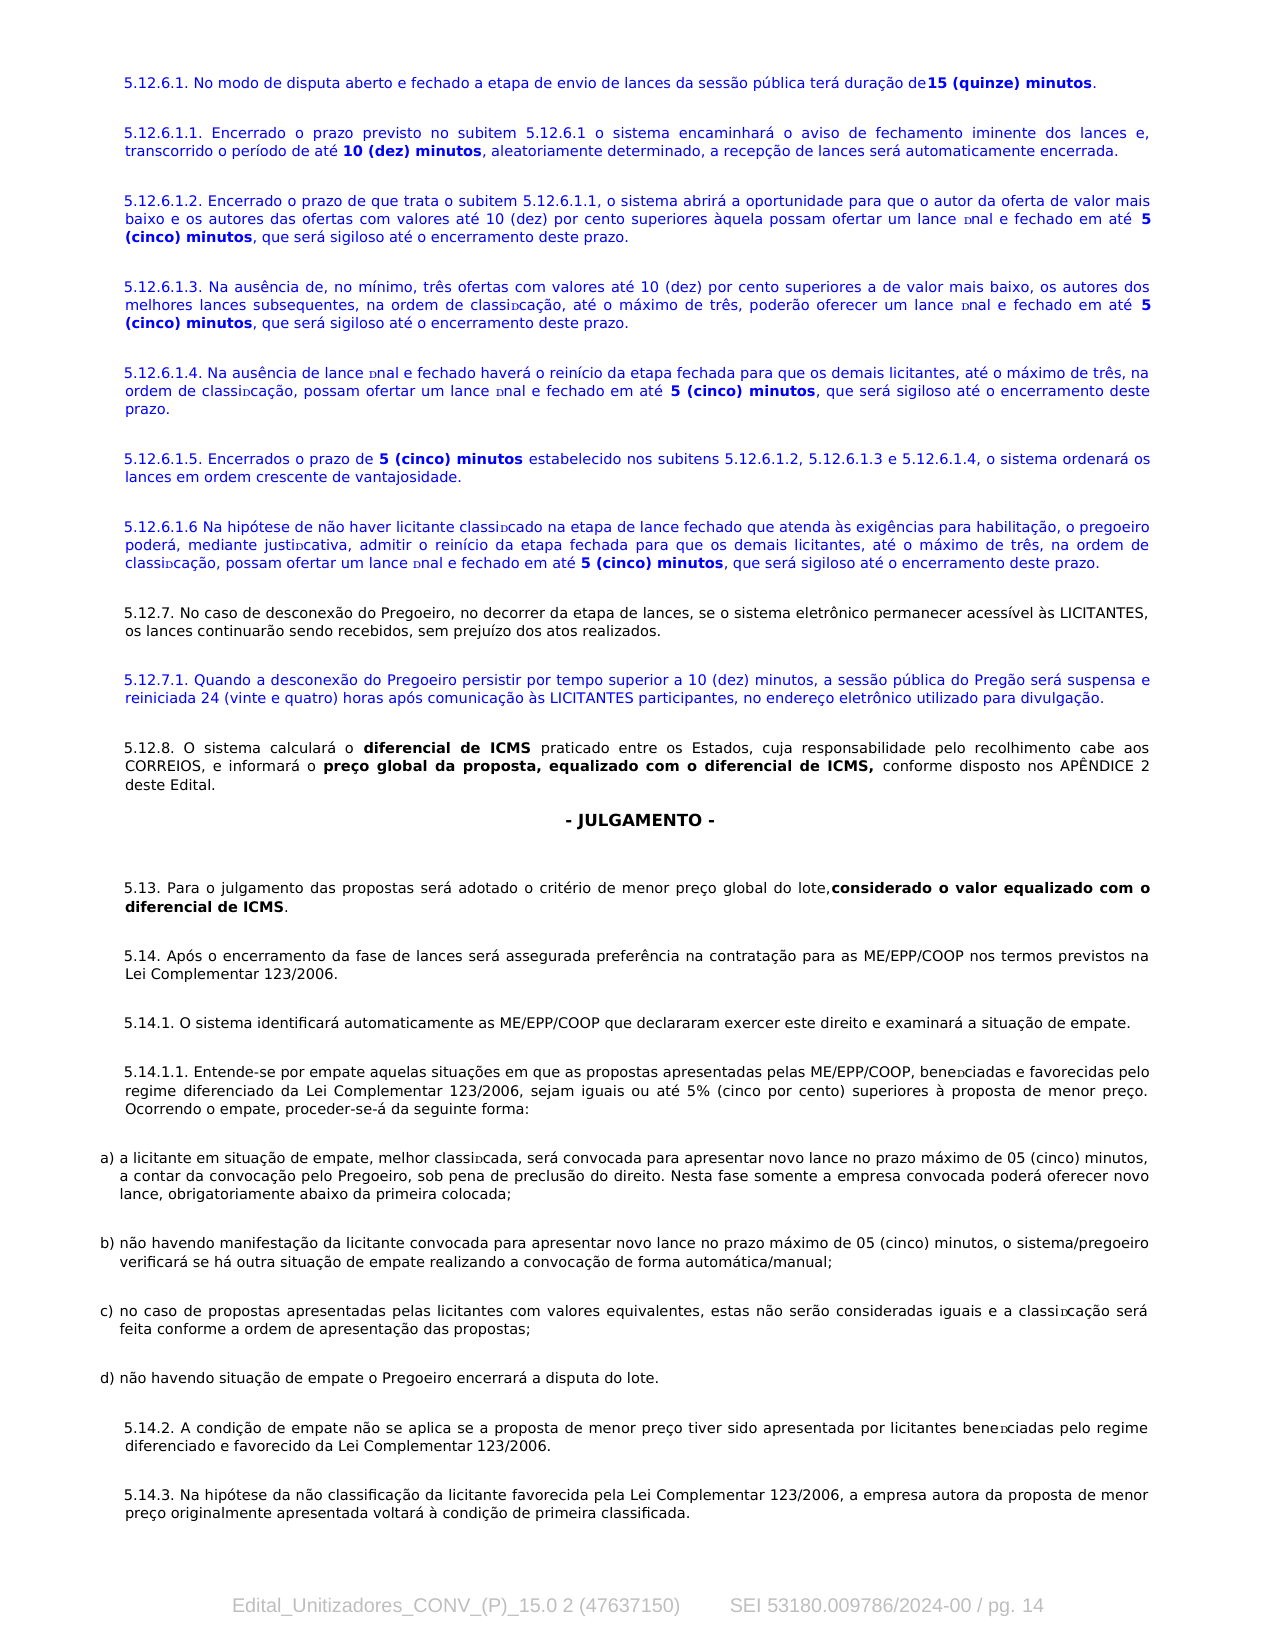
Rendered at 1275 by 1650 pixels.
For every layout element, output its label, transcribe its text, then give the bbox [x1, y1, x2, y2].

subtitle - JULGAMENTO - [119, 811, 1161, 830]
list no caso de propostas apresentadas pelas licitantes com valores equivalentes, estas não serão consideradas iguais e a classicação será feita conforme a ordem de apresentação das propostas; [100, 1303, 1151, 1338]
text 5.12.6.1.6 Na hipótese de não haver licitante classicado na etapa de lance fechado que atenda às exigências para habilitação, o pregoeiro poderá, mediante justicativa, admitir o reinício da etapa fechada para que os demais licitantes, até o máximo de três, na ordem de classicação, possam ofertar um lance nal e fechado em até 5 (cinco) minutos, que será sigiloso até o encerramento deste prazo. [124, 519, 1151, 572]
text 5.12.6.1.3. Na ausência de, no mínimo, três ofertas com valores até 10 (dez) por cento superiores a de valor mais baixo, os autores dos melhores lances subsequentes, na ordem de classicação, até o máximo de três, poderão oferecer um lance nal e fechado em até 5 (cinco) minutos, que será sigiloso até o encerramento deste prazo. [124, 279, 1151, 332]
text 5.12.7. No caso de desconexão do Pregoeiro, no decorrer da etapa de lances, se o sistema eletrônico permanecer acessível às LICITANTES, os lances continuarão sendo recebidos, sem prejuízo dos atos realizados. [124, 605, 1151, 640]
list não havendo situação de empate o Pregoeiro encerrará a disputa do lote. [100, 1370, 1151, 1387]
text 5.12.6.1.4. Na ausência de lance nal e fechado haverá o reinício da etapa fechada para que os demais licitantes, até o máximo de três, na ordem de classicação, possam ofertar um lance nal e fechado em até 5 (cinco) minutos, que será sigiloso até o encerramento deste prazo. [124, 365, 1151, 418]
text 5.12.6.1.1. Encerrado o prazo previsto no subitem 5.12.6.1 o sistema encaminhará o aviso de fechamento iminente dos lances e, transcorrido o período de até 10 (dez) minutos, aleatoriamente determinado, a recepção de lances será automaticamente encerrada. [124, 125, 1151, 160]
text 5.14.2. A condição de empate não se aplica se a proposta de menor preço tiver sido apresentada por licitantes beneciadas pelo regime diferenciado e favorecido da Lei Complementar 123/2006. [124, 1419, 1151, 1454]
text 5.12.6.1.5. Encerrados o prazo de 5 (cinco) minutos estabelecido nos subitens 5.12.6.1.2, 5.12.6.1.3 e 5.12.6.1.4, o sistema ordenará os lances em ordem crescente de vantajosidade. [124, 451, 1151, 486]
text 5.12.6.1. No modo de disputa aberto e fechado a etapa de envio de lances da sessão pública terá duração de15 (quinze) minutos. [124, 75, 1151, 92]
text 5.12.8. O sistema calculará o diferencial de ICMS praticado entre os Estados, cuja responsabilidade pelo recolhimento cabe aos CORREIOS, e informará o preço global da proposta, equalizado com o diferencial de ICMS, conforme disposto nos APÊNDICE 2 deste Edital. [124, 740, 1151, 793]
text 5.12.7.1. Quando a desconexão do Pregoeiro persistir por tempo superior a 10 (dez) minutos, a sessão pública do Pregão será suspensa e reiniciada 24 (vinte e quatro) horas após comunicação às LICITANTES participantes, no endereço eletrônico utilizado para divulgação. [124, 672, 1151, 707]
list a licitante em situação de empate, melhor classicada, será convocada para apresentar novo lance no prazo máximo de 05 (cinco) minutos, a contar da convocação pelo Pregoeiro, sob pena de preclusão do direito. Nesta fase somente a empresa convocada poderá oferecer novo lance, obrigatoriamente abaixo da primeira colocada; [100, 1150, 1151, 1203]
text 5.14.3. Na hipótese da não classificação da licitante favorecida pela Lei Complementar 123/2006, a empresa autora da proposta de menor preço originalmente apresentada voltará à condição de primeira classificada. [124, 1487, 1151, 1522]
text 5.12.6.1.2. Encerrado o prazo de que trata o subitem 5.12.6.1.1, o sistema abrirá a oportunidade para que o autor da oferta de valor mais baixo e os autores das ofertas com valores até 10 (dez) por cento superiores àquela possam ofertar um lance nal e fechado em até 5 (cinco) minutos, que será sigiloso até o encerramento deste prazo. [124, 193, 1151, 246]
text 5.14.1.1. Entende-se por empate aquelas situações em que as propostas apresentadas pelas ME/EPP/COOP, beneciadas e favorecidas pelo regime diferenciado da Lei Complementar 123/2006, sejam iguais ou até 5% (cinco por cento) superiores à proposta de menor preço. Ocorrendo o empate, proceder-se-á da seguinte forma: [124, 1064, 1151, 1118]
text 5.14. Após o encerramento da fase de lances será assegurada preferência na contratação para as ME/EPP/COOP nos termos previstos na Lei Complementar 123/2006. [124, 948, 1151, 983]
text 5.14.1. O sistema identificará automaticamente as ME/EPP/COOP que declararam exercer este direito e examinará a situação de empate. [124, 1015, 1151, 1032]
list não havendo manifestação da licitante convocada para apresentar novo lance no prazo máximo de 05 (cinco) minutos, o sistema/pregoeiro verificará se há outra situação de empate realizando a convocação de forma automática/manual; [100, 1235, 1151, 1271]
text 5.13. Para o julgamento das propostas será adotado o critério de menor preço global do lote,considerado o valor equalizado com o diferencial de ICMS. [124, 880, 1151, 915]
